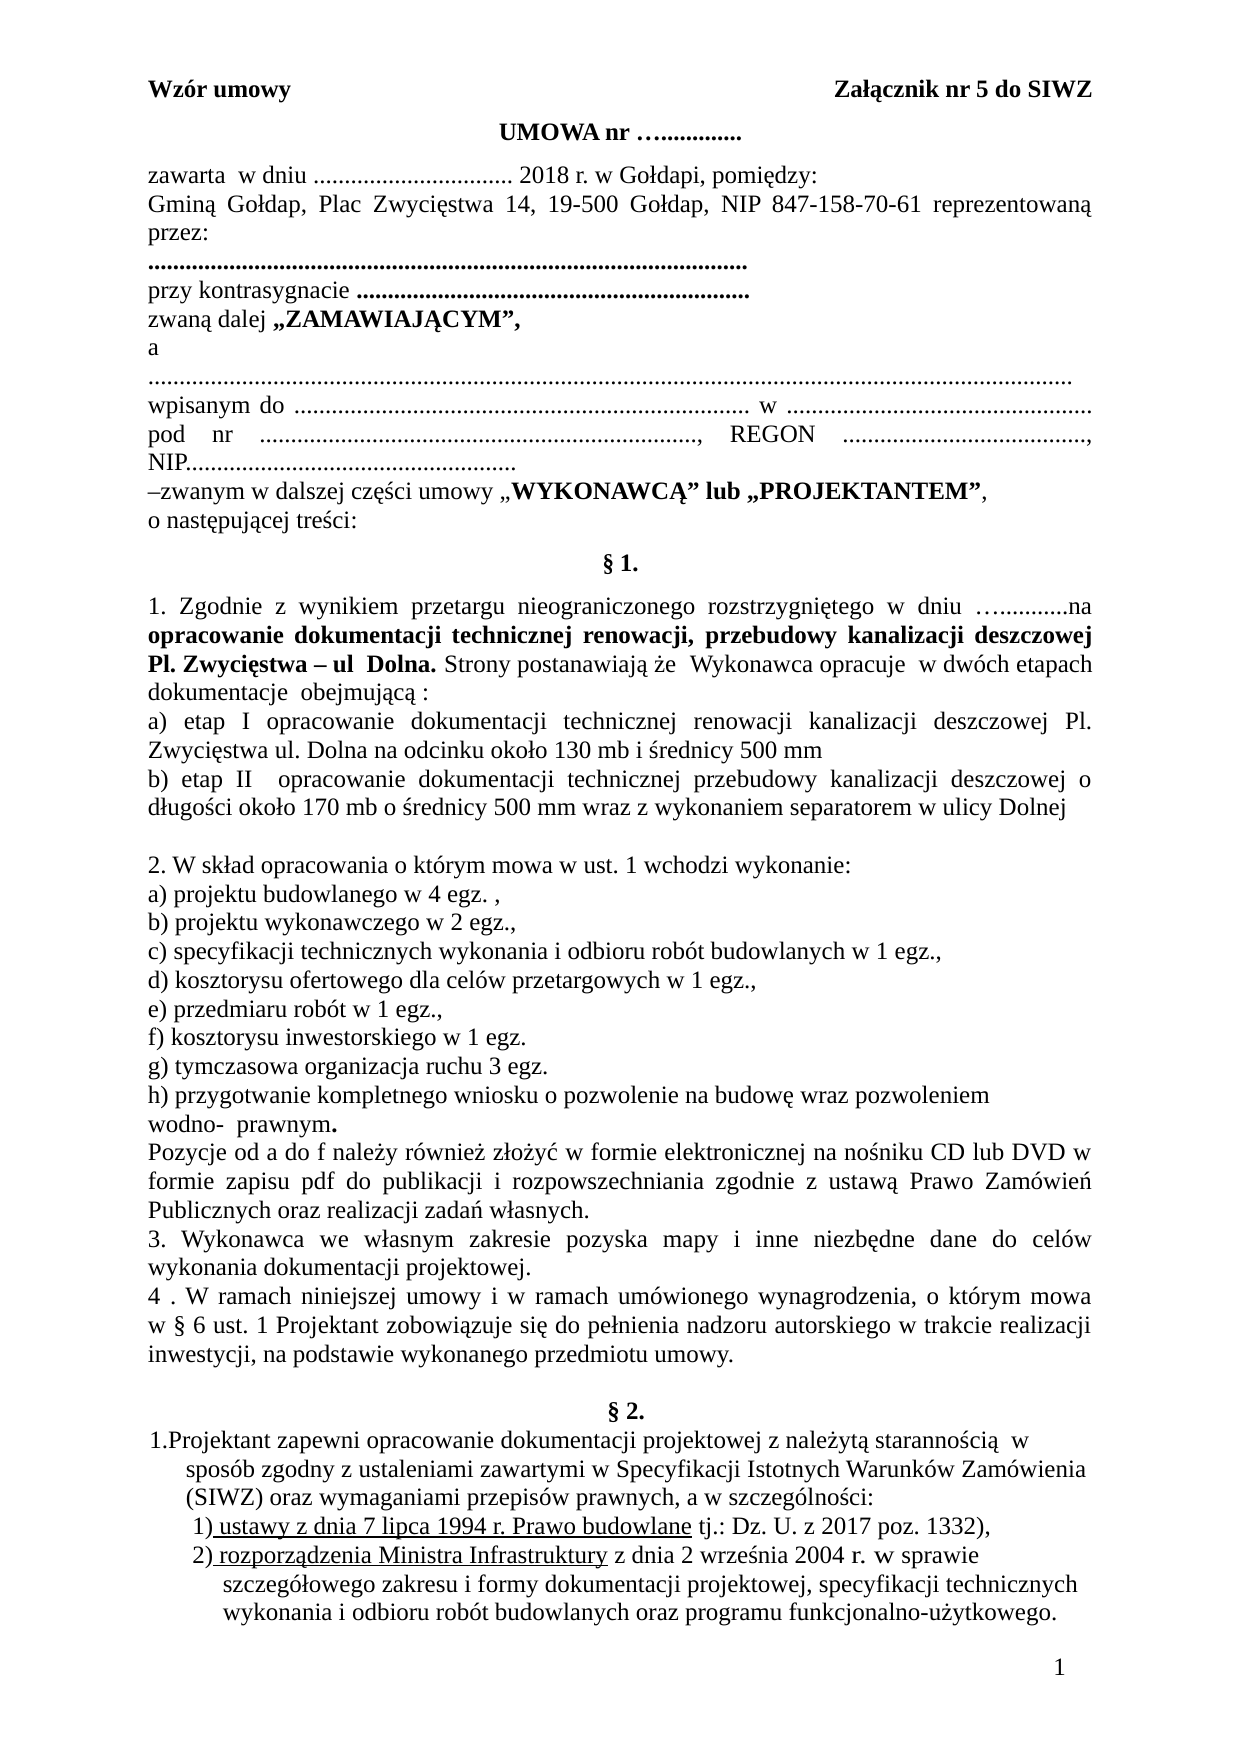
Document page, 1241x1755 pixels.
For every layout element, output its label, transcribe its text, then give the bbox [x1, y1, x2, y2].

text g) tymczasowa organizacja ruchu 3 egz. [148, 1051, 1093, 1080]
text e) przedmiaru robót w 1 egz., [148, 994, 1093, 1022]
text 4 . W ramach niniejszej umowy i w ramach umówionego wynagrodzenia, o którym mowa w § 6 ust. 1 Projektant zobowiązuje się do pełnienia nadzoru autorskiego w trakcie realizacji inwestycji, na podstawie wykonanego przedmiotu umowy. [148, 1281, 1093, 1367]
text 2. W skład opracowania o którym mowa w ust. 1 wchodzi wykonanie: [148, 850, 1093, 879]
text 3. Wykonawca we własnym zakresie pozyska mapy i inne niezbędne dane do celów wykonania dokumentacji projektowej. [148, 1224, 1093, 1281]
text Gminą Gołdap, Plac Zwycięstwa 14, 19-500 Gołdap, NIP 847-158-70-61 reprezentowaną przez: [148, 189, 1093, 246]
text o następującej treści: [148, 505, 1093, 534]
text a [148, 332, 1093, 361]
text § 1. [148, 548, 1093, 577]
text f) kosztorysu inwestorskiego w 1 egz. [148, 1022, 1093, 1051]
text Pozycje od a do f należy również złożyć w formie elektronicznej na nośniku CD lub DVD w formie zapisu pdf do publikacji i rozpowszechniania zgodnie z ustawą Prawo Zamówień Publicznych oraz realizacji zadań własnych. [148, 1137, 1093, 1224]
text § 2. [607, 1396, 1093, 1425]
text wodno- prawnym. [148, 1109, 1093, 1137]
list rozporządzenia Ministra Infrastruktury z dnia 2 września 2004 r. w sprawie szczegółowego zakresu i formy dokumentacji projektowej, specyfikacji technicznych wykonania i odbioru robót budowlanych oraz programu funkcjonalno-użytkowego. [192, 1540, 1092, 1626]
list ustawy z dnia 7 lipca 1994 r. Prawo budowlane tj.: Dz. U. z 2017 poz. 1332), [192, 1511, 1092, 1540]
text c) specyfikacji technicznych wykonania i odbioru robót budowlanych w 1 egz., [148, 936, 1093, 965]
text d) kosztorysu ofertowego dla celów przetargowych w 1 egz., [148, 965, 1093, 994]
text .................................................................................................................................................... wpisanym do ......................................................................... w ................................................. pod nr ......................................................................, REGON ......................................., NIP..................................................... –zwanym w dalszej części umowy „WYKONAWCĄ” lub „PROJEKTANTEM”, [148, 361, 1093, 505]
text przy kontrasygnacie ............................................................... [148, 275, 1093, 304]
text a) projektu budowlanego w 4 egz. , [148, 879, 1093, 907]
text a) etap I opracowanie dokumentacji technicznej renowacji kanalizacji deszczowej Pl. Zwycięstwa ul. Dolna na odcinku około 130 mb i średnicy 500 mm [148, 706, 1093, 764]
text 1. Zgodnie z wynikiem przetargu nieograniczonego rozstrzygniętego w dniu …...........na opracowanie dokumentacji technicznej renowacji, przebudowy kanalizacji deszczowej Pl. Zwycięstwa – ul Dolna. Strony postanawiają że Wykonawca opracuje w dwóch etapach dokumentacje obejmującą : [148, 591, 1093, 706]
text zwaną dalej „ZAMAWIAJĄCYM”, [148, 304, 1093, 332]
text UMOWA nr …............. [148, 117, 1093, 146]
text Wzór umowy Załącznik nr 5 do SIWZ [148, 74, 1093, 102]
list Projektant zapewni opracowanie dokumentacji projektowej z należytą starannością w sposób zgodny z ustaleniami zawartymi w Specyfikacji Istotnych Warunków Zamówienia (SIWZ) oraz wymaganiami przepisów prawnych, a w szczególności: [149, 1425, 1088, 1511]
text b) etap II opracowanie dokumentacji technicznej przebudowy kanalizacji deszczowej o długości około 170 mb o średnicy 500 mm wraz z wykonaniem separatorem w ulicy Dolnej [148, 764, 1093, 821]
text h) przygotwanie kompletnego wniosku o pozwolenie na budowę wraz pozwoleniem [148, 1080, 1093, 1109]
text b) projektu wykonawczego w 2 egz., [148, 907, 1093, 936]
text zawarta w dniu ................................ 2018 r. w Gołdapi, pomiędzy: [148, 160, 1093, 189]
text ................................................................................................ [148, 246, 1093, 275]
